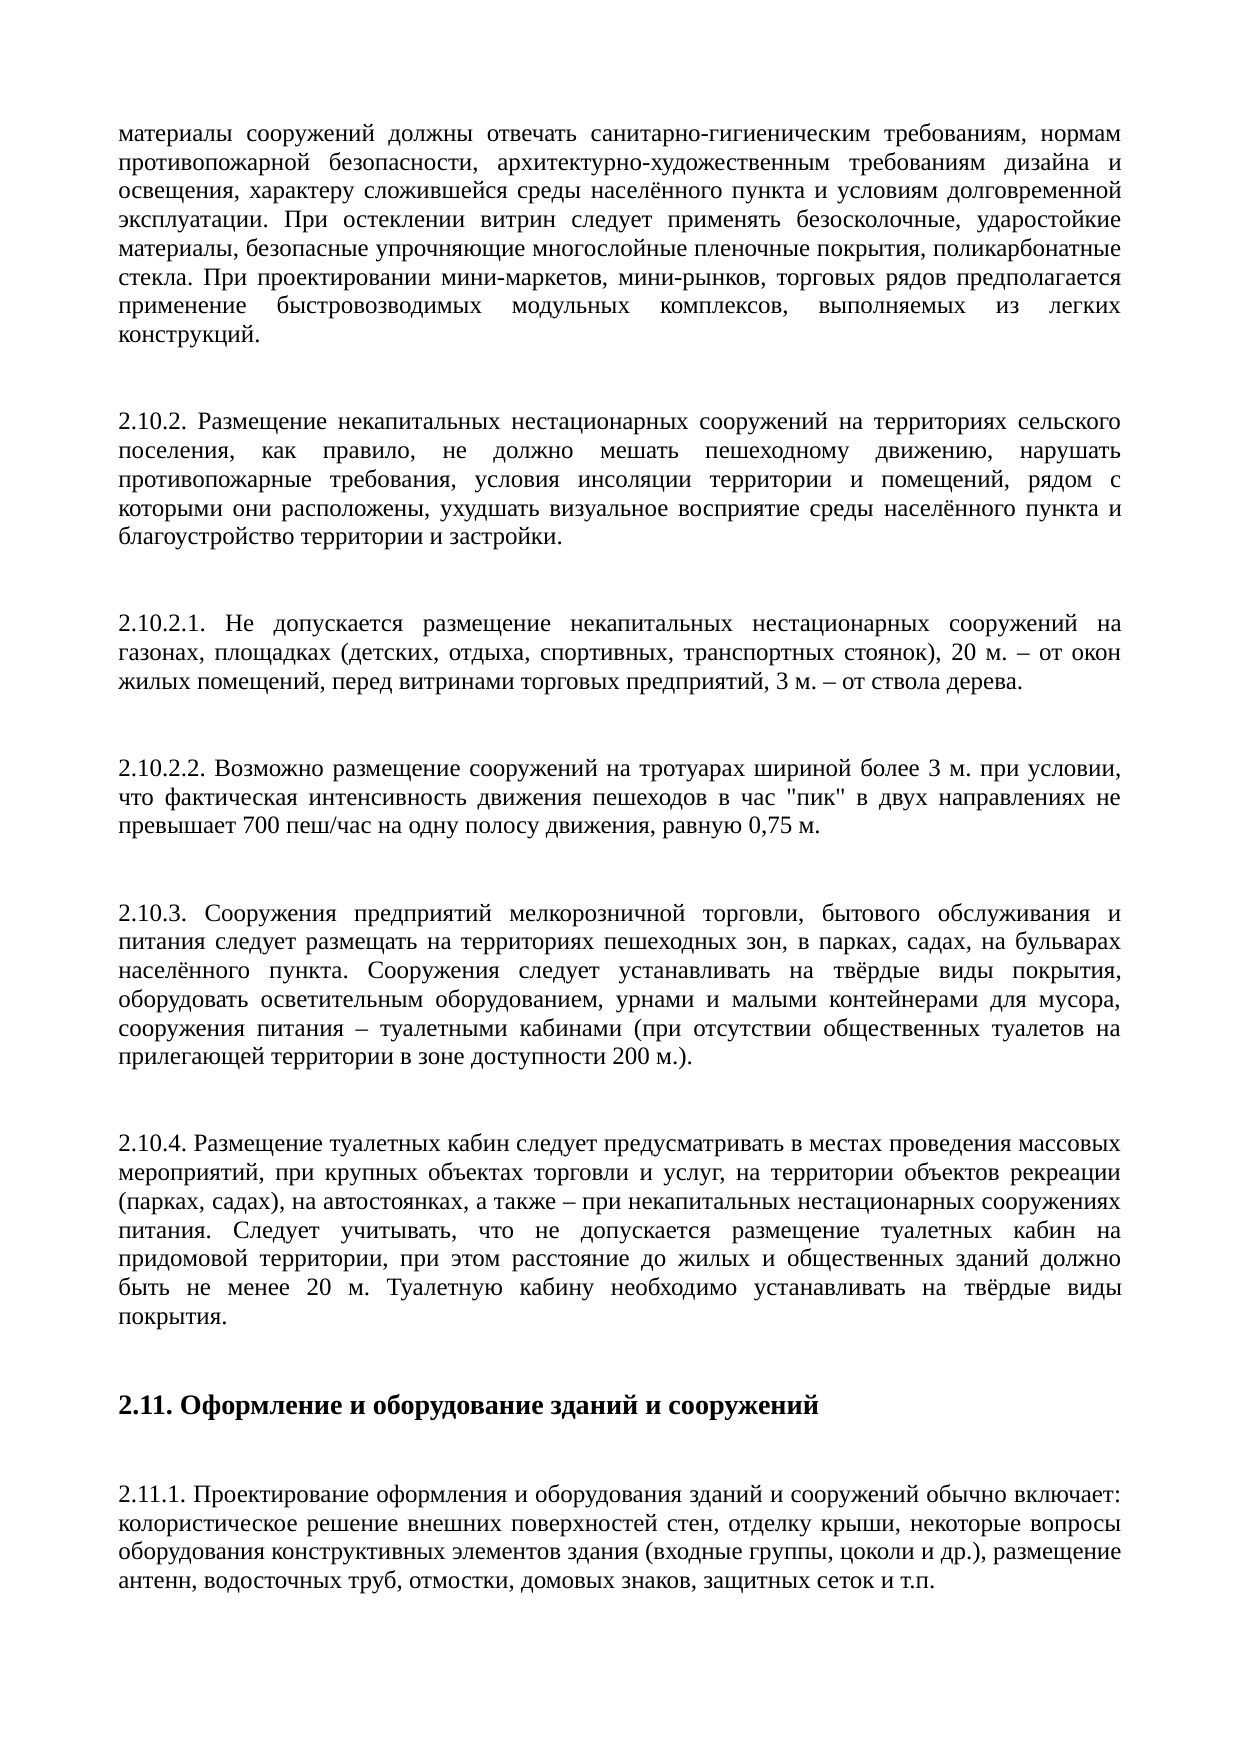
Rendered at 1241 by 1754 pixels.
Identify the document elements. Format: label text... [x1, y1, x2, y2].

subtitle 2.11. Оформление и оборудование зданий и сооружений [118, 1388, 1122, 1421]
text 2.10.2.2. Возможно размещение сооружений на тротуарах шириной более 3 м. при условии, что фактическая интенсивность движения пешеходов в час "пик" в двух направлениях не превышает 700 пеш/час на одну полосу движения, равную 0,75 м. [118, 753, 1122, 839]
text 2.10.3. Сооружения предприятий мелкорозничной торговли, бытового обслуживания и питания следует размещать на территориях пешеходных зон, в парках, садах, на бульварах населённого пункта. Сооружения следует устанавливать на твёрдые виды покрытия, оборудовать осветительным оборудованием, урнами и малыми контейнерами для мусора, сооружения питания – туалетными кабинами (при отсутствии общественных туалетов на прилегающей территории в зоне доступности 200 м.). [118, 898, 1122, 1070]
text материалы сооружений должны отвечать санитарно-гигиеническим требованиям, нормам противопожарной безопасности, архитектурно-художественным требованиям дизайна и освещения, характеру сложившейся среды населённого пункта и условиям долговременной эксплуатации. При остеклении витрин следует применять безосколочные, ударостойкие материалы, безопасные упрочняющие многослойные пленочные покрытия, поликарбонатные стекла. При проектировании мини-маркетов, мини-рынков, торговых рядов предполагается применение быстровозводимых модульных комплексов, выполняемых из легких конструкций. [118, 118, 1122, 348]
text 2.10.2.1. Не допускается размещение некапитальных нестационарных сооружений на газонах, площадках (детских, отдыха, спортивных, транспортных стоянок), 20 м. – от окон жилых помещений, перед витринами торговых предприятий, 3 м. – от ствола дерева. [118, 608, 1122, 695]
text 2.10.2. Размещение некапитальных нестационарных сооружений на территориях сельского поселения, как правило, не должно мешать пешеходному движению, нарушать противопожарные требования, условия инсоляции территории и помещений, рядом с которыми они расположены, ухудшать визуальное восприятие среды населённого пункта и благоустройство территории и застройки. [118, 406, 1122, 550]
text 2.11.1. Проектирование оформления и оборудования зданий и сооружений обычно включает: колористическое решение внешних поверхностей стен, отделку крыши, некоторые вопросы оборудования конструктивных элементов здания (входные группы, цоколи и др.), размещение антенн, водосточных труб, отмостки, домовых знаков, защитных сеток и т.п. [118, 1479, 1122, 1594]
text 2.10.4. Размещение туалетных кабин следует предусматривать в местах проведения массовых мероприятий, при крупных объектах торговли и услуг, на территории объектов рекреации (парках, садах), на автостоянках, а также – при некапитальных нестационарных сооружениях питания. Следует учитывать, что не допускается размещение туалетных кабин на придомовой территории, при этом расстояние до жилых и общественных зданий должно быть не менее 20 м. Туалетную кабину необходимо устанавливать на твёрдые виды покрытия. [118, 1128, 1122, 1330]
